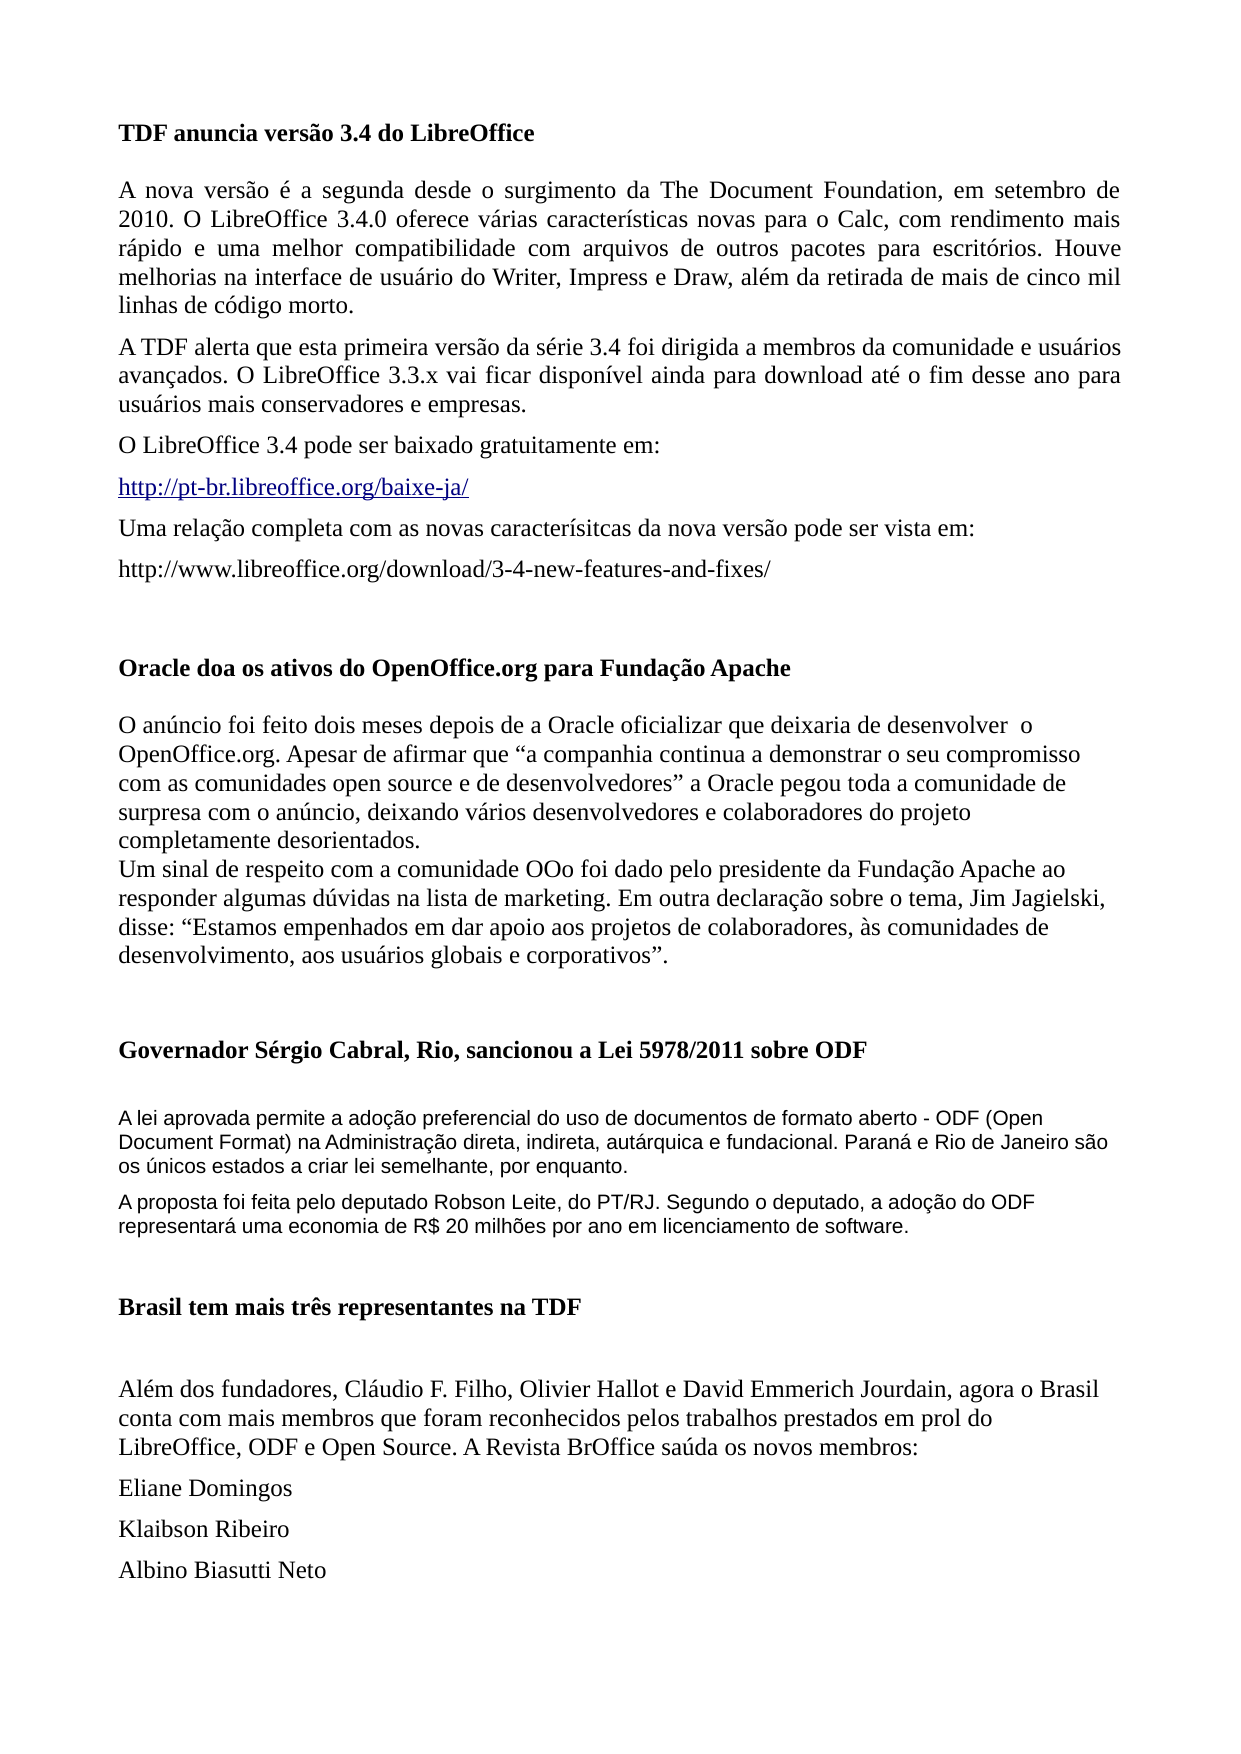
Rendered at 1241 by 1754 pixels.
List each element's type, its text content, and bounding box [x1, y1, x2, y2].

text A nova versão é a segunda desde o surgimento da The Document Foundation, em setembro de 2010. O LibreOffice 3.4.0 oferece várias características novas para o Calc, com rendimento mais rápido e uma melhor compatibilidade com arquivos de outros pacotes para escritórios. Houve melhorias na interface de usuário do Writer, Impress e Draw, além da retirada de mais de cinco mil linhas de código morto. [118, 176, 1122, 319]
text Oracle doa os ativos do OpenOffice.org para Fundação Apache [118, 653, 1122, 682]
text http://pt-br.libreoffice.org/baixe-ja/ [118, 472, 1122, 501]
text A lei aprovada permite a adoção preferencial do uso de documentos de formato aberto - ODF (Open Document Format) na Administração direta, indireta, autárquica e fundacional. Paraná e Rio de Janeiro são os únicos estados a criar lei semelhante, por enquanto. [118, 1106, 1122, 1177]
text http://www.libreoffice.org/download/3-4-new-features-and-fixes/ [118, 554, 1122, 583]
text A TDF alerta que esta primeira versão da série 3.4 foi dirigida a membros da comunidade e usuários avançados. O LibreOffice 3.3.x vai ficar disponível ainda para download até o fim desse ano para usuários mais conservadores e empresas. [118, 332, 1122, 418]
text Albino Biasutti Neto [118, 1555, 1122, 1584]
text TDF anuncia versão 3.4 do LibreOffice [118, 118, 1122, 147]
text Eliane Domingos [118, 1473, 1122, 1502]
text Uma relação completa com as novas caracterísitcas da nova versão pode ser vista em: [118, 513, 1122, 542]
text Além dos fundadores, Cláudio F. Filho, Olivier Hallot e David Emmerich Jourdain, agora o Brasil conta com mais membros que foram reconhecidos pelos trabalhos prestados em prol do LibreOffice, ODF e Open Source. A Revista BrOffice saúda os novos membros: [118, 1374, 1122, 1460]
subtitle Governador Sérgio Cabral, Rio, sancionou a Lei 5978/2011 sobre ODF [118, 1036, 1122, 1064]
text A proposta foi feita pelo deputado Robson Leite, do PT/RJ. Segundo o deputado, a adoção do ODF representará uma economia de R$ 20 milhões por ano em licenciamento de software. [118, 1190, 1122, 1238]
text Klaibson Ribeiro [118, 1514, 1122, 1543]
text O LibreOffice 3.4 pode ser baixado gratuitamente em: [118, 431, 1122, 459]
text Brasil tem mais três representantes na TDF [118, 1292, 1122, 1320]
text O anúncio foi feito dois meses depois de a Oracle oficializar que deixaria de desenvolver o OpenOffice.org. Apesar de afirmar que “a companhia continua a demonstrar o seu compromisso com as comunidades open source e de desenvolvedores” a Oracle pegou toda a comunidade de surpresa com o anúncio, deixando vários desenvolvedores e colaboradores do projeto completamente desorientados. Um sinal de respeito com a comunidade OOo foi dado pelo presidente da Fundação Apache ao responder algumas dúvidas na lista de marketing. Em outra declaração sobre o tema, Jim Jagielski, disse: “Estamos empenhados em dar apoio aos projetos de colaboradores, às comunidades de desenvolvimento, aos usuários globais e corporativos”. [118, 711, 1122, 969]
